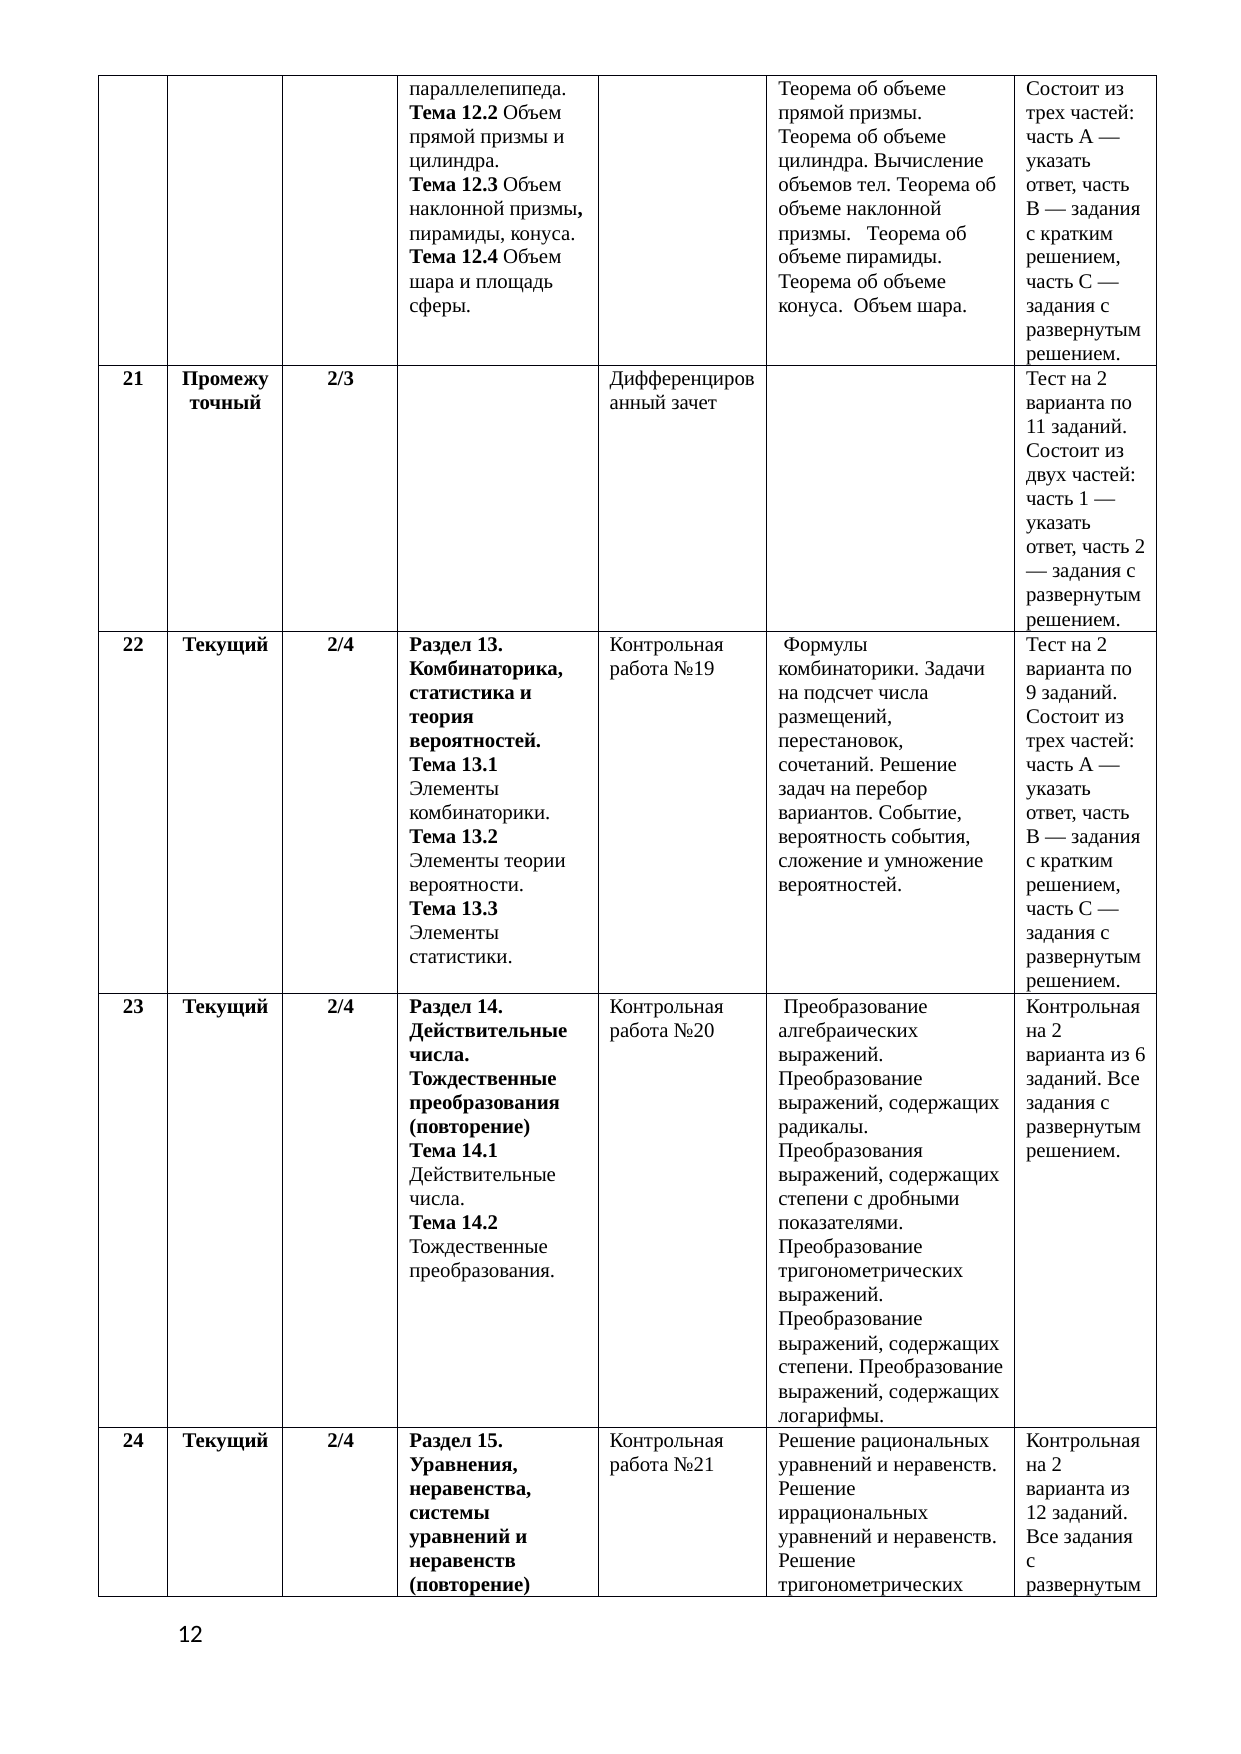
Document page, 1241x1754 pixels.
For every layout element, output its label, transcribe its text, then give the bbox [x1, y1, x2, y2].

table_cell параллелепипеда. Тема 12.2 Объем прямой призмы и цилиндра. Тема 12.3 Объем наклонной призмы, пирамиды, конуса. Тема 12.4 Объем шара и площадь сферы. [398, 76, 598, 365]
table_cell Решение рациональных уравнений и неравенств. Решение иррациональных уравнений и неравенств. Решение тригонометрических [767, 1428, 1014, 1596]
table_cell [398, 366, 598, 631]
table_cell Текущий [168, 994, 282, 1427]
table_cell 22 [99, 632, 167, 992]
table_cell 21 [99, 366, 167, 631]
table_cell Контрольная на 2 варианта из 12 заданий. Все задания с развернутым [1015, 1428, 1156, 1596]
table_cell Тест на 2 варианта по 9 заданий. Состоит из трех частей: часть А — указать ответ, часть В — задания с кратким решением, часть С — задания с развернутым решением. [1015, 632, 1156, 992]
table_cell 2/3 [283, 366, 397, 631]
table_cell [99, 76, 167, 365]
table_cell 2/4 [283, 1428, 397, 1596]
table_cell Формулы комбинаторики. Задачи на подсчет числа размещений, перестановок, сочетаний. Решение задач на перебор вариантов. Событие, вероятность события, сложение и умножение вероятностей. [767, 632, 1014, 992]
table_cell Контрольная на 2 варианта из 6 заданий. Все задания с развернутым решением. [1015, 994, 1156, 1427]
table_cell Дифференцированный зачет [599, 366, 766, 631]
table_cell Раздел 15. Уравнения, неравенства, системы уравнений и неравенств (повторение) [398, 1428, 598, 1596]
table_cell Контрольная работа №21 [599, 1428, 766, 1596]
table_cell Преобразование алгебраических выражений. Преобразование выражений, содержащих радикалы. Преобразования выражений, содержащих степени с дробными показателями. Преобразование тригонометрических выражений. Преобразование выражений, содержащих степени. Преобразование выражений, содержащих логарифмы. [767, 994, 1014, 1427]
table_cell [283, 76, 397, 365]
table_cell [599, 76, 766, 365]
table_cell Раздел 14. Действительные числа. Тождественные преобразования (повторение) Тема 14.1 Действительные числа. Тема 14.2 Тождественные преобразования. [398, 994, 598, 1427]
table_cell Текущий [168, 632, 282, 992]
table_cell Текущий [168, 1428, 282, 1596]
table_cell 2/4 [283, 632, 397, 992]
table_cell [168, 76, 282, 365]
table_cell Промежуточный [168, 366, 282, 631]
table_cell Раздел 13. Комбинаторика, статистика и теория вероятностей. Тема 13.1 Элементы комбинаторики. Тема 13.2 Элементы теории вероятности. Тема 13.3 Элементы статистики. [398, 632, 598, 992]
table_cell [767, 366, 1014, 631]
table_cell Контрольная работа №20 [599, 994, 766, 1427]
table_cell Состоит из трех частей: часть А — указать ответ, часть В — задания с кратким решением, часть С — задания с развернутым решением. [1015, 76, 1156, 365]
table_cell 24 [99, 1428, 167, 1596]
table_cell 23 [99, 994, 167, 1427]
table_cell Контрольная работа №19 [599, 632, 766, 992]
table_cell Теорема об объеме прямой призмы. Теорема об объеме цилиндра. Вычисление объемов тел. Теорема об объеме наклонной призмы. Теорема об объеме пирамиды. Теорема об объеме конуса. Объем шара. [767, 76, 1014, 365]
table_cell Тест на 2 варианта по 11 заданий. Состоит из двух частей: часть 1 — указать ответ, часть 2 — задания с развернутым решением. [1015, 366, 1156, 631]
table_cell 2/4 [283, 994, 397, 1427]
